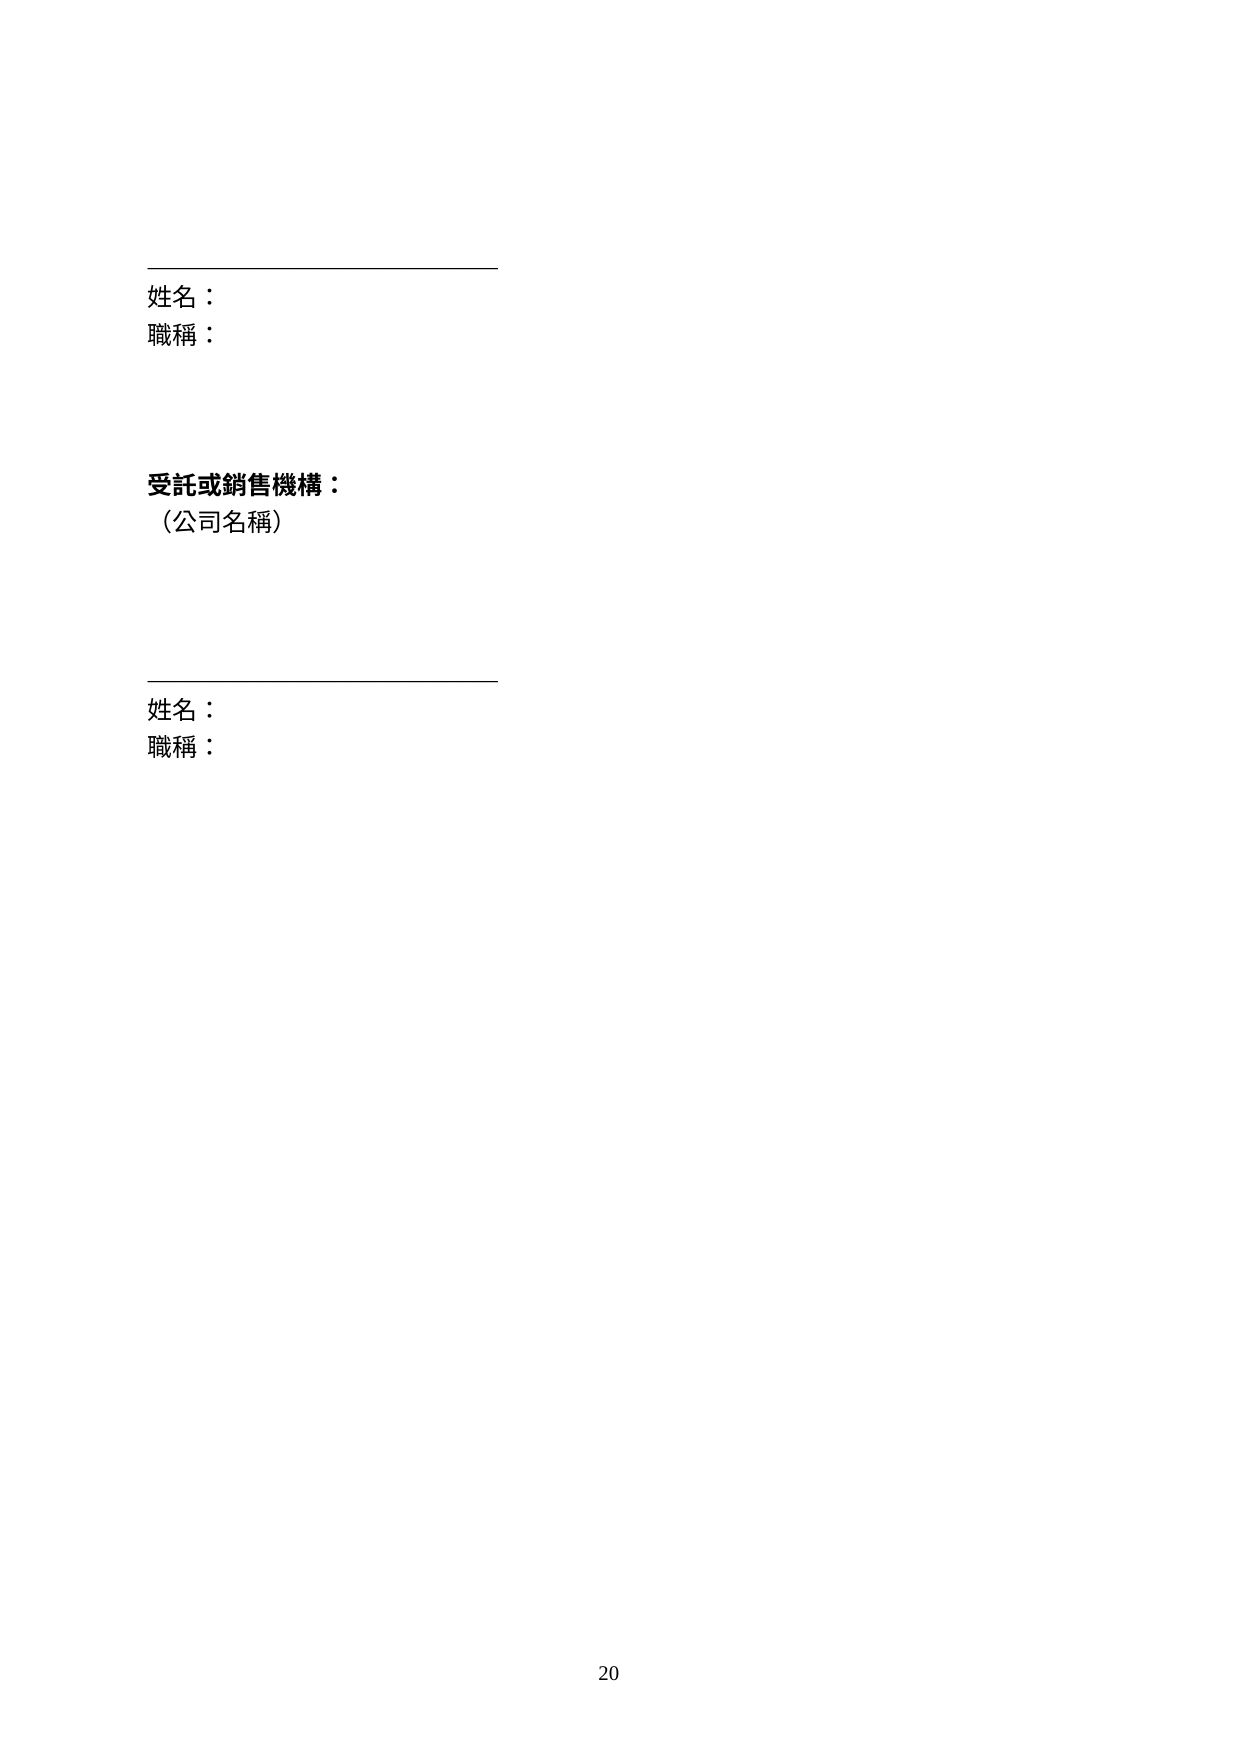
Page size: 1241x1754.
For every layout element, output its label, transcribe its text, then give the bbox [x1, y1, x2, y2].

text 職稱： [148, 314, 1092, 352]
text 職稱： [148, 727, 1092, 764]
text ____________________________ [148, 652, 1092, 689]
text （公司名稱） [148, 502, 1092, 539]
text 受託或銷售機構： [148, 464, 1092, 502]
text 姓名： [148, 689, 1092, 727]
text ____________________________ [148, 239, 1092, 277]
text 姓名： [148, 277, 1092, 314]
